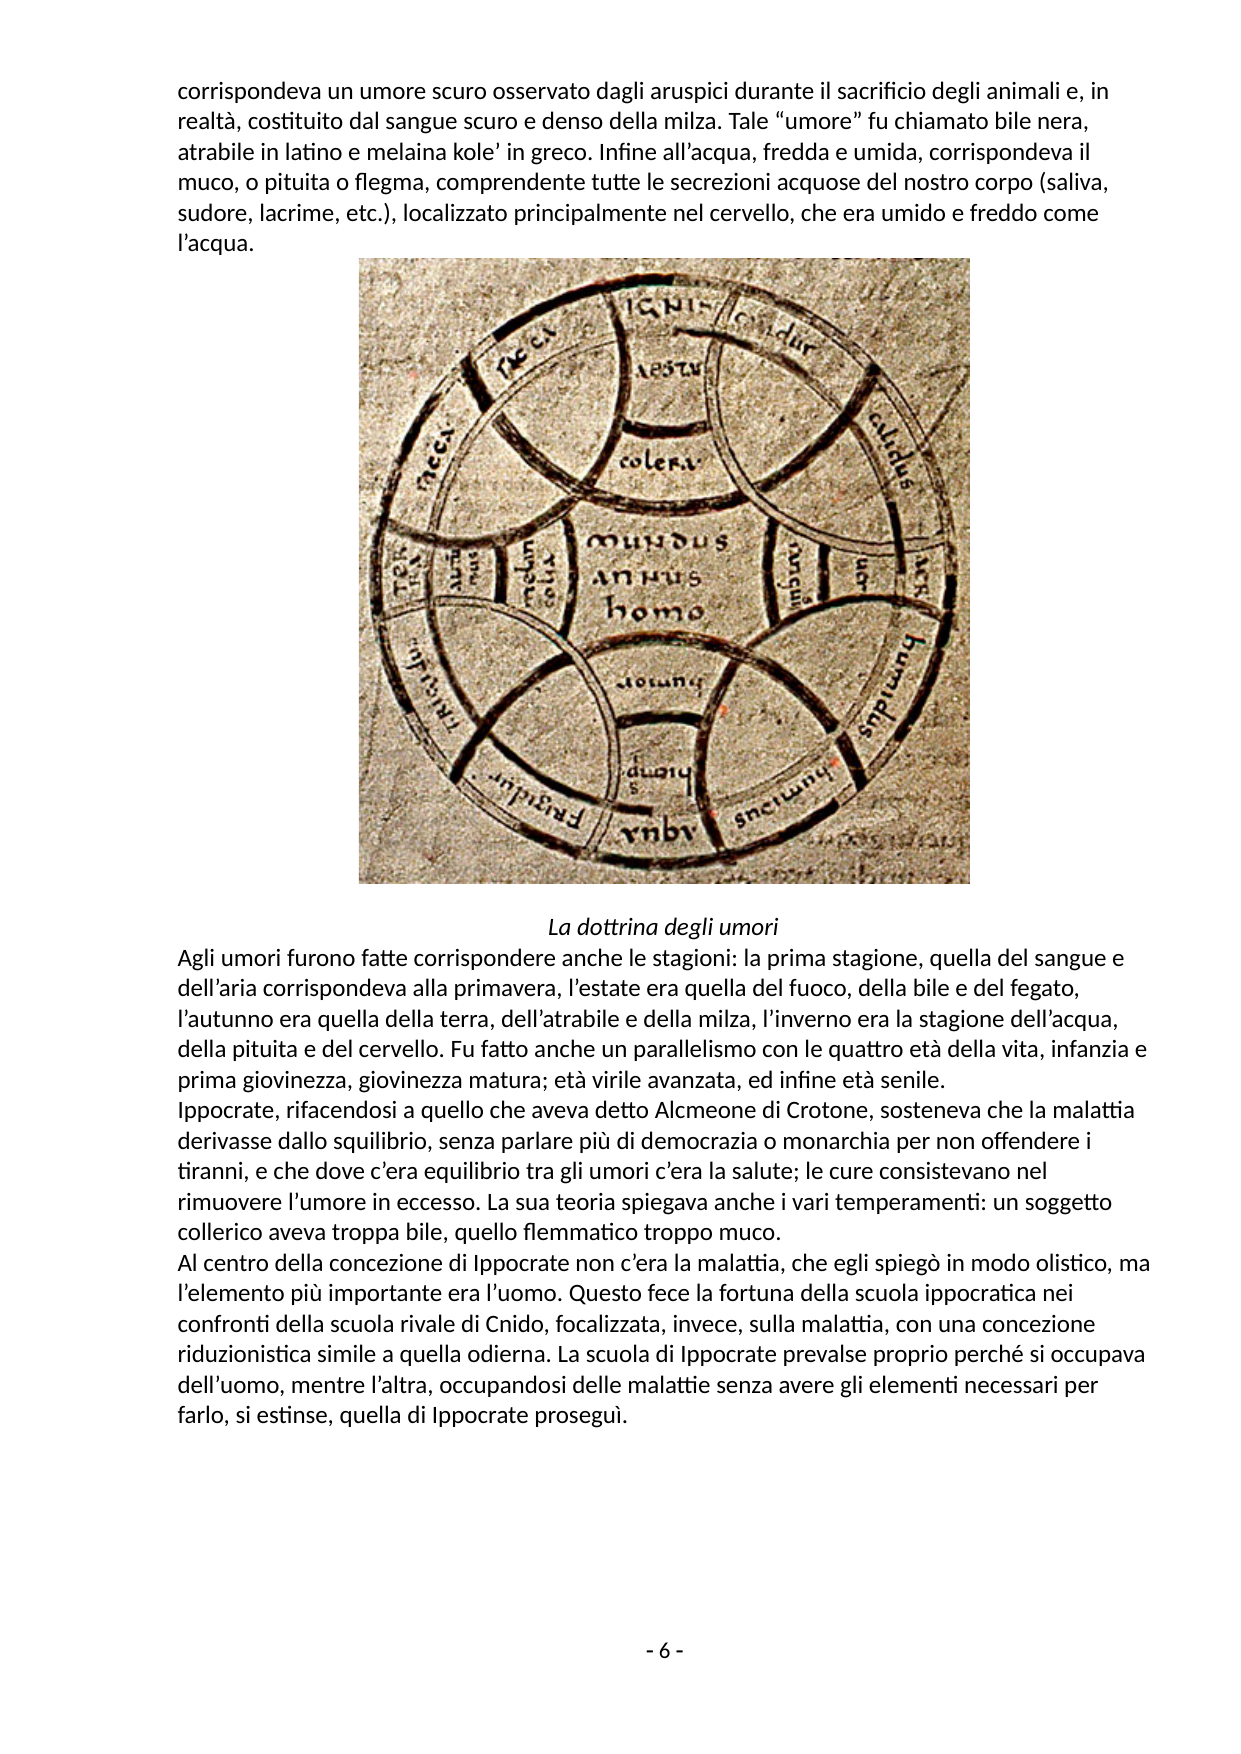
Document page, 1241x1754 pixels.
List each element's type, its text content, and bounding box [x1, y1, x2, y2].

text Al centro della concezione di Ippocrate non c’era la malattia, che egli spiegò in modo olistico, ma l’elemento più importante era l’uomo. Questo fece la fortuna della scuola ippocratica nei confronti della scuola rivale di Cnido, focalizzata, invece, sulla malattia, con una concezione riduzionistica simile a quella odierna. La scuola di Ippocrate prevalse proprio perché si occupava dell’uomo, mentre l’altra, occupandosi delle malattie senza avere gli elementi necessari per farlo, si estinse, quella di Ippocrate proseguì. [177, 1247, 1152, 1430]
text Agli umori furono fatte corrispondere anche le stagioni: la prima stagione, quella del sangue e dell’aria corrispondeva alla primavera, l’estate era quella del fuoco, della bile e del fegato, l’autunno era quella della terra, dell’atrabile e della milza, l’inverno era la stagione dell’acqua, della pituita e del cervello. Fu fatto anche un parallelismo con le quattro età della vita, infanzia e prima giovinezza, giovinezza matura; età virile avanzata, ed infine età senile. [177, 942, 1152, 1094]
text La dottrina degli umori [177, 911, 1152, 942]
text corrispondeva un umore scuro osservato dagli aruspici durante il sacrificio degli animali e, in realtà, costituito dal sangue scuro e denso della milza. Tale “umore” fu chiamato bile nera, atrabile in latino e melaina kole’ in greco. Infine all’acqua, fredda e umida, corrispondeva il muco, o pituita o flegma, comprendente tutte le secrezioni acquose del nostro corpo (saliva, sudore, lacrime, etc.), localizzato principalmente nel cervello, che era umido e freddo come l’acqua. [177, 75, 1152, 258]
text Ippocrate, rifacendosi a quello che aveva detto Alcmeone di Crotone, sosteneva che la malattia derivasse dallo squilibrio, senza parlare più di democrazia o monarchia per non offendere i tiranni, e che dove c’era equilibrio tra gli umori c’era la salute; le cure consistevano nel rimuovere l’umore in eccesso. La sua teoria spiegava anche i vari temperamenti: un soggetto collerico aveva troppa bile, quello flemmatico troppo muco. [177, 1094, 1152, 1247]
